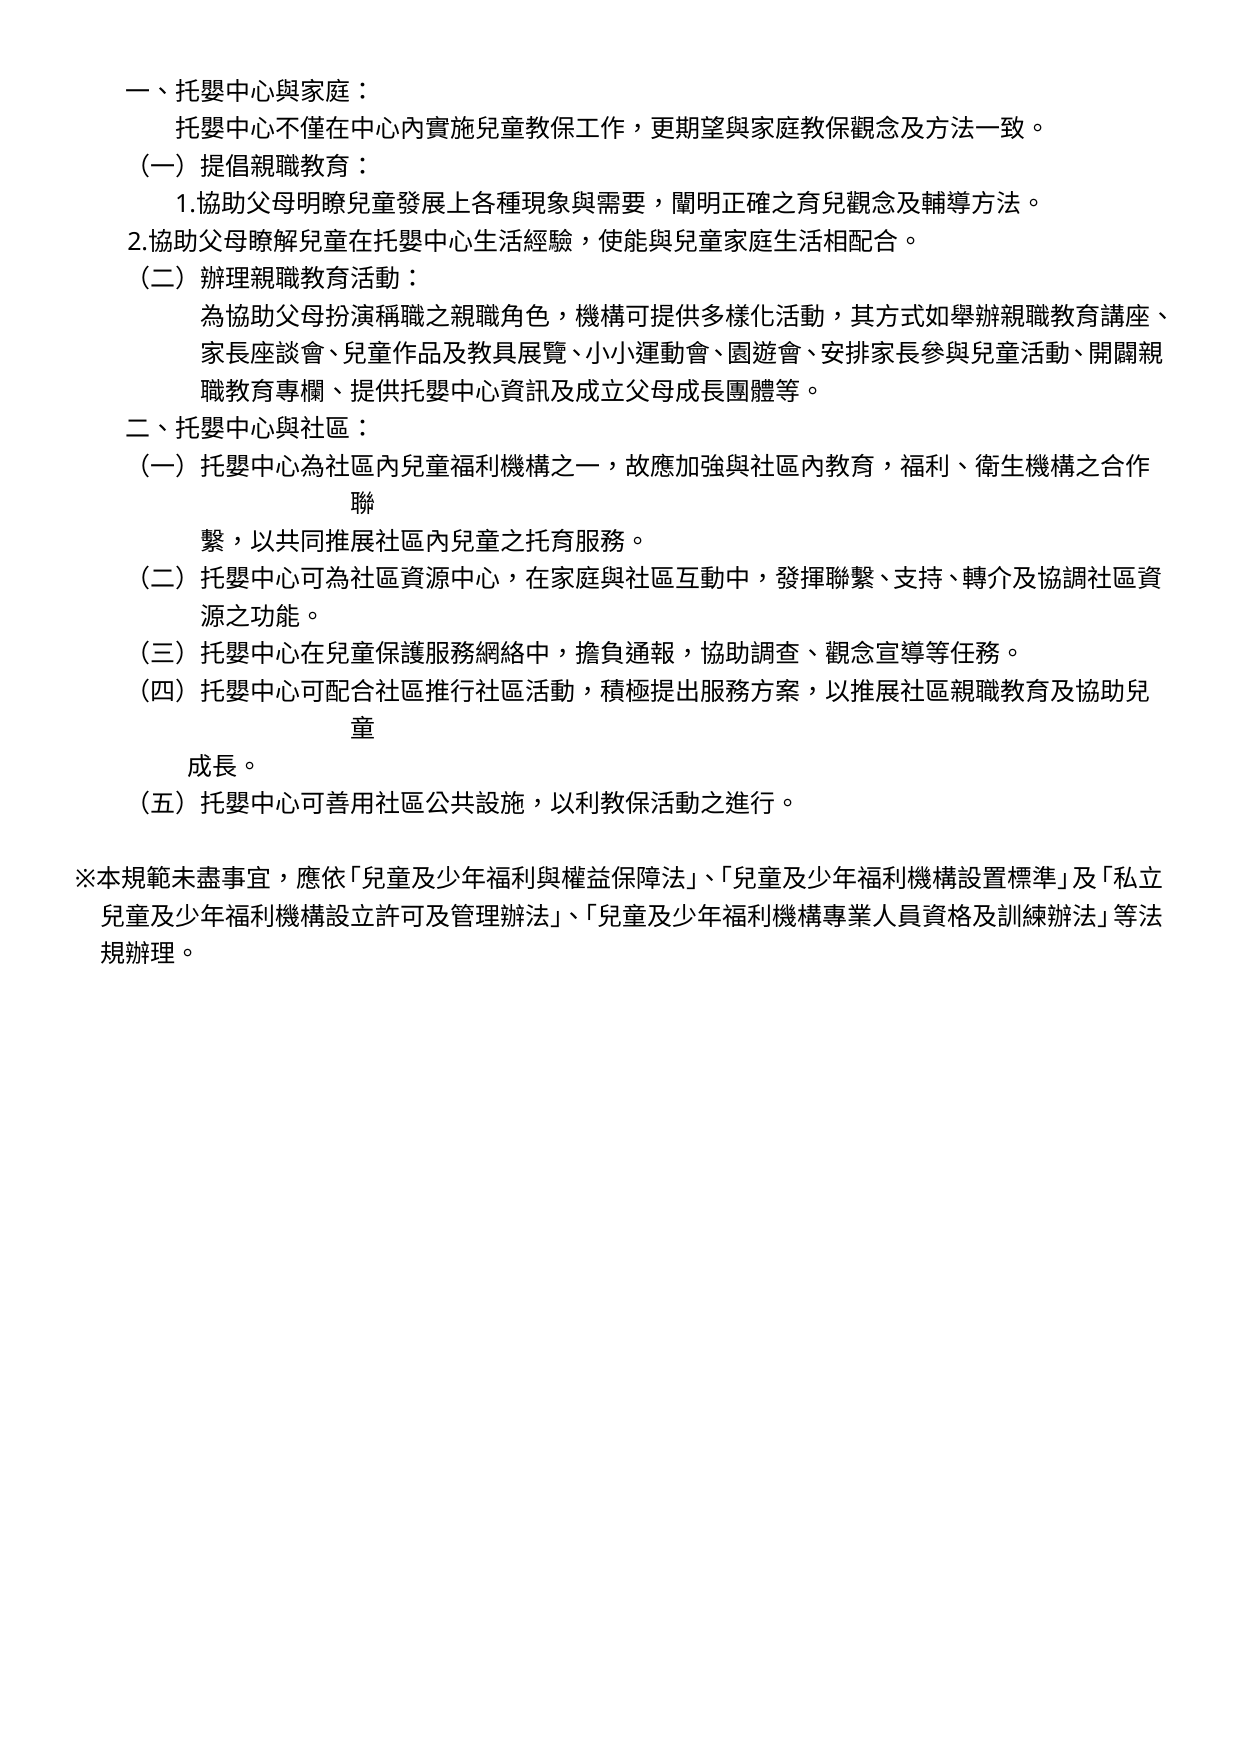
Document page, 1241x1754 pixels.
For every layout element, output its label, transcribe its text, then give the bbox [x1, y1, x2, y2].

text 繫，以共同推展社區內兒童之托育服務。 [200, 521, 1162, 558]
text （一）提倡親職教育： [125, 146, 1162, 183]
text 成長。 [187, 746, 1162, 783]
text 2.協助父母瞭解兒童在托嬰中心生活經驗，使能與兒童家庭生活相配合。 [75, 221, 1162, 258]
text ※本規範未盡事宜，應依「兒童及少年福利與權益保障法」、「兒童及少年福利機構設置標準」及「私立兒童及少年福利機構設立許可及管理辦法」、「兒童及少年福利機構專業人員資格及訓練辦法」等法規辦理。 [75, 858, 1162, 971]
text （一）托嬰中心為社區內兒童福利機構之一，故應加強與社區內教育，福利、衛生機構之合作聯 [75, 446, 1162, 521]
text （二）托嬰中心可為社區資源中心，在家庭與社區互動中，發揮聯繫、支持、轉介及協調社區資源之功能。 [75, 558, 1162, 633]
text 一、托嬰中心與家庭： [75, 71, 1162, 108]
text 為協助父母扮演稱職之親職角色，機構可提供多樣化活動，其方式如舉辦親職教育講座、家長座談會、兒童作品及教具展覽、小小運動會、園遊會、安排家長參與兒童活動、開闢親職教育專欄、提供托嬰中心資訊及成立父母成長團體等。 [200, 296, 1162, 408]
text （三）托嬰中心在兒童保護服務網絡中，擔負通報，協助調查、觀念宣導等任務。 [75, 633, 1162, 671]
text 1.協助父母明瞭兒童發展上各種現象與需要，闡明正確之育兒觀念及輔導方法。 [75, 183, 1162, 221]
text 二、托嬰中心與社區： [75, 408, 1162, 446]
text 托嬰中心不僅在中心內實施兒童教保工作，更期望與家庭教保觀念及方法一致。 [75, 108, 1162, 146]
text （二）辦理親職教育活動： [75, 258, 1162, 296]
text （五）托嬰中心可善用社區公共設施，以利教保活動之進行。 [75, 783, 1162, 821]
text （四）托嬰中心可配合社區推行社區活動，積極提出服務方案，以推展社區親職教育及協助兒童 [75, 671, 1162, 746]
